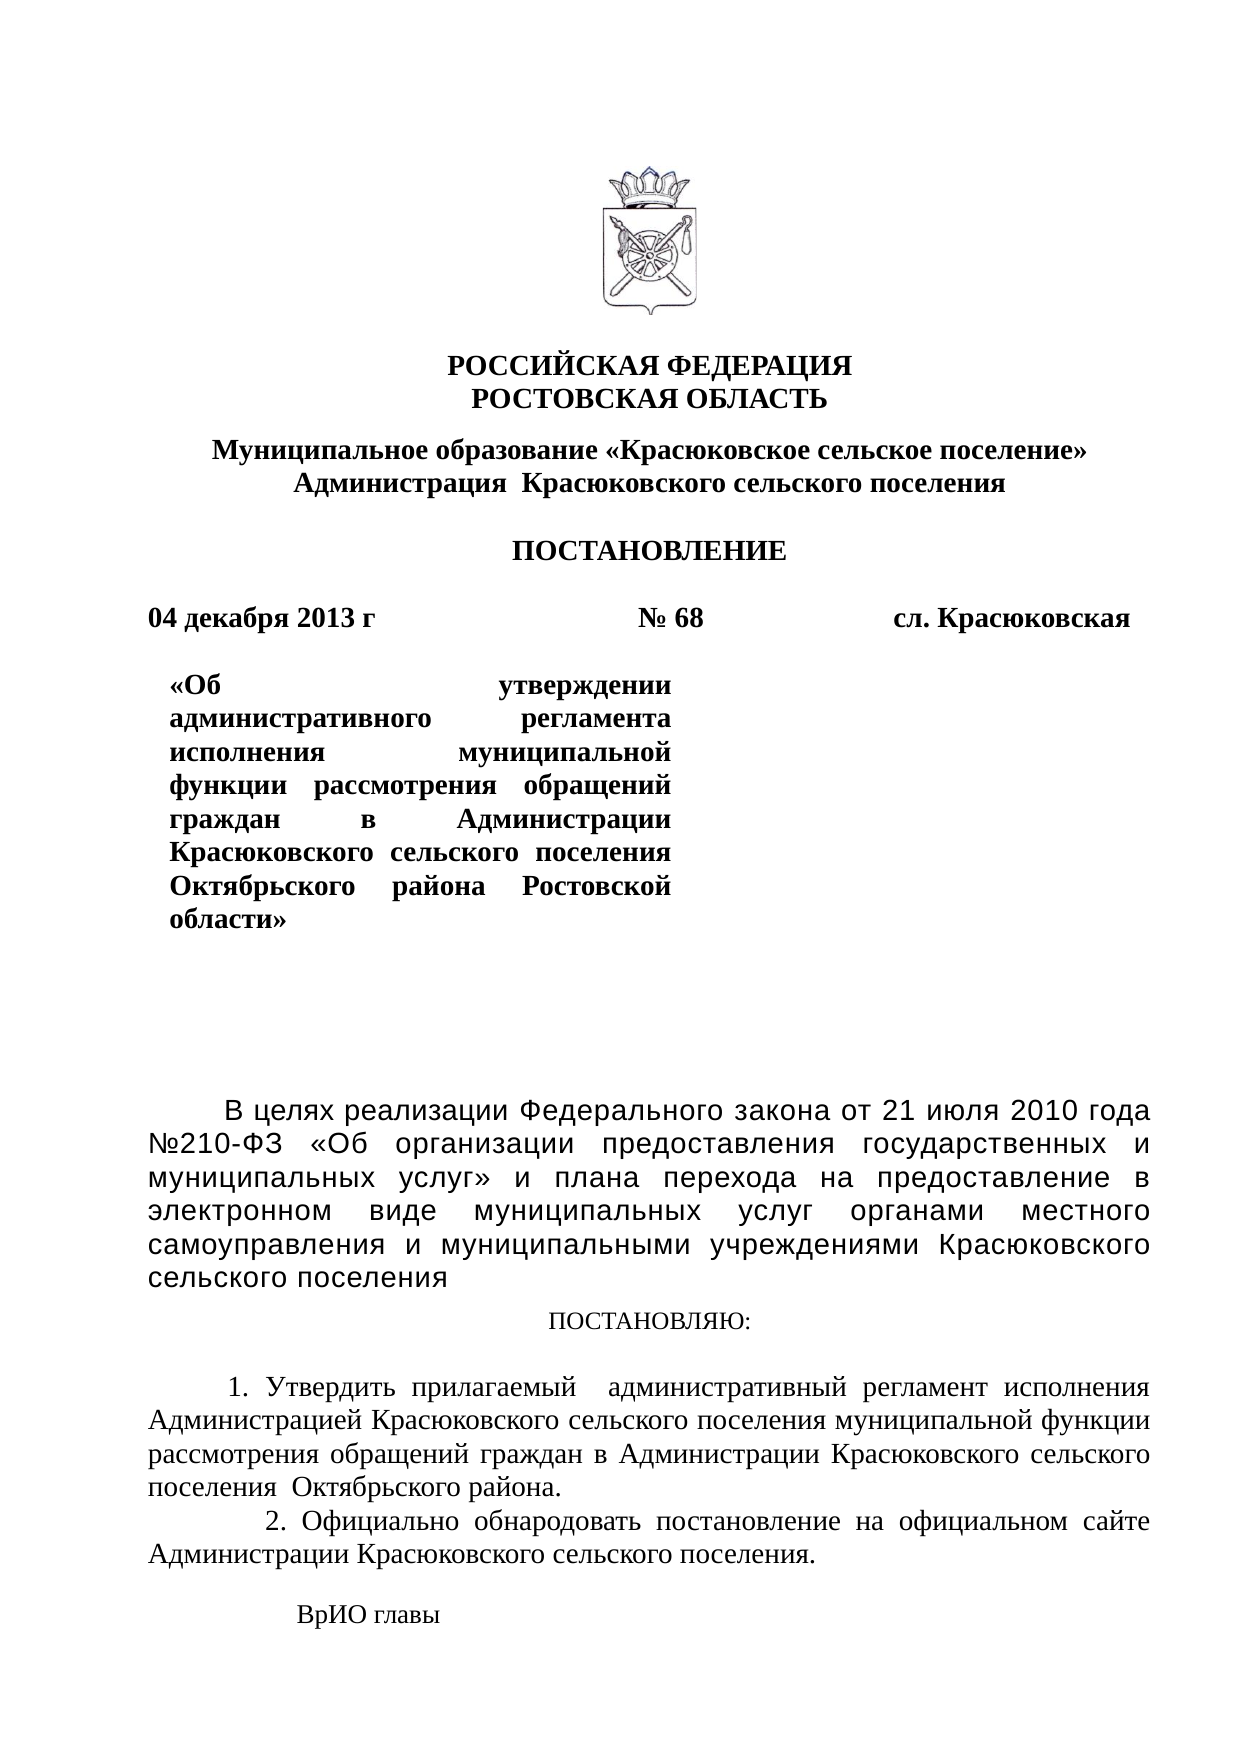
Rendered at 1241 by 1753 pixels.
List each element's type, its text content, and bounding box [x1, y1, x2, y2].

text 2. Официально обнародовать постановление на официальном сайте Администрации Красюковского сельского поселения. [148, 1503, 1152, 1570]
text 04 декабря 2013 г № 68 сл. Красюковская [148, 600, 1152, 633]
table_header «Об утверждении административного регламента исполнения муниципальной функции рассмотрения обращений граждан в Администрации Красюковского сельского поселения Октябрьского района Ростовской области» [158, 667, 683, 935]
text Ростовская область [148, 382, 1152, 415]
text ВрИО главы [148, 1599, 1152, 1630]
text Администрация Красюковского сельского поселения [148, 466, 1152, 499]
text 1. Утвердить прилагаемый административный регламент исполнения Администрацией Красюковского сельского поселения муниципальной функции рассмотрения обращений граждан в Администрации Красюковского сельского поселения Октябрьского района. [148, 1369, 1152, 1503]
text Муниципальное образование «Красюковское сельское поселение» [148, 432, 1152, 466]
text Постановление [148, 533, 1152, 566]
text Российская Федерация [148, 348, 1152, 382]
text ПОСТАНОВЛЯЮ: [148, 1306, 1152, 1335]
text В целях реализации Федерального закона от 21 июля 2010 года №210-ФЗ «Об организации предоставления государственных и муниципальных услуг» и плана перехода на предоставление в электронном виде муниципальных услуг органами местного самоуправления и муниципальными учреждениями Красюковского сельского поселения [148, 1093, 1152, 1294]
